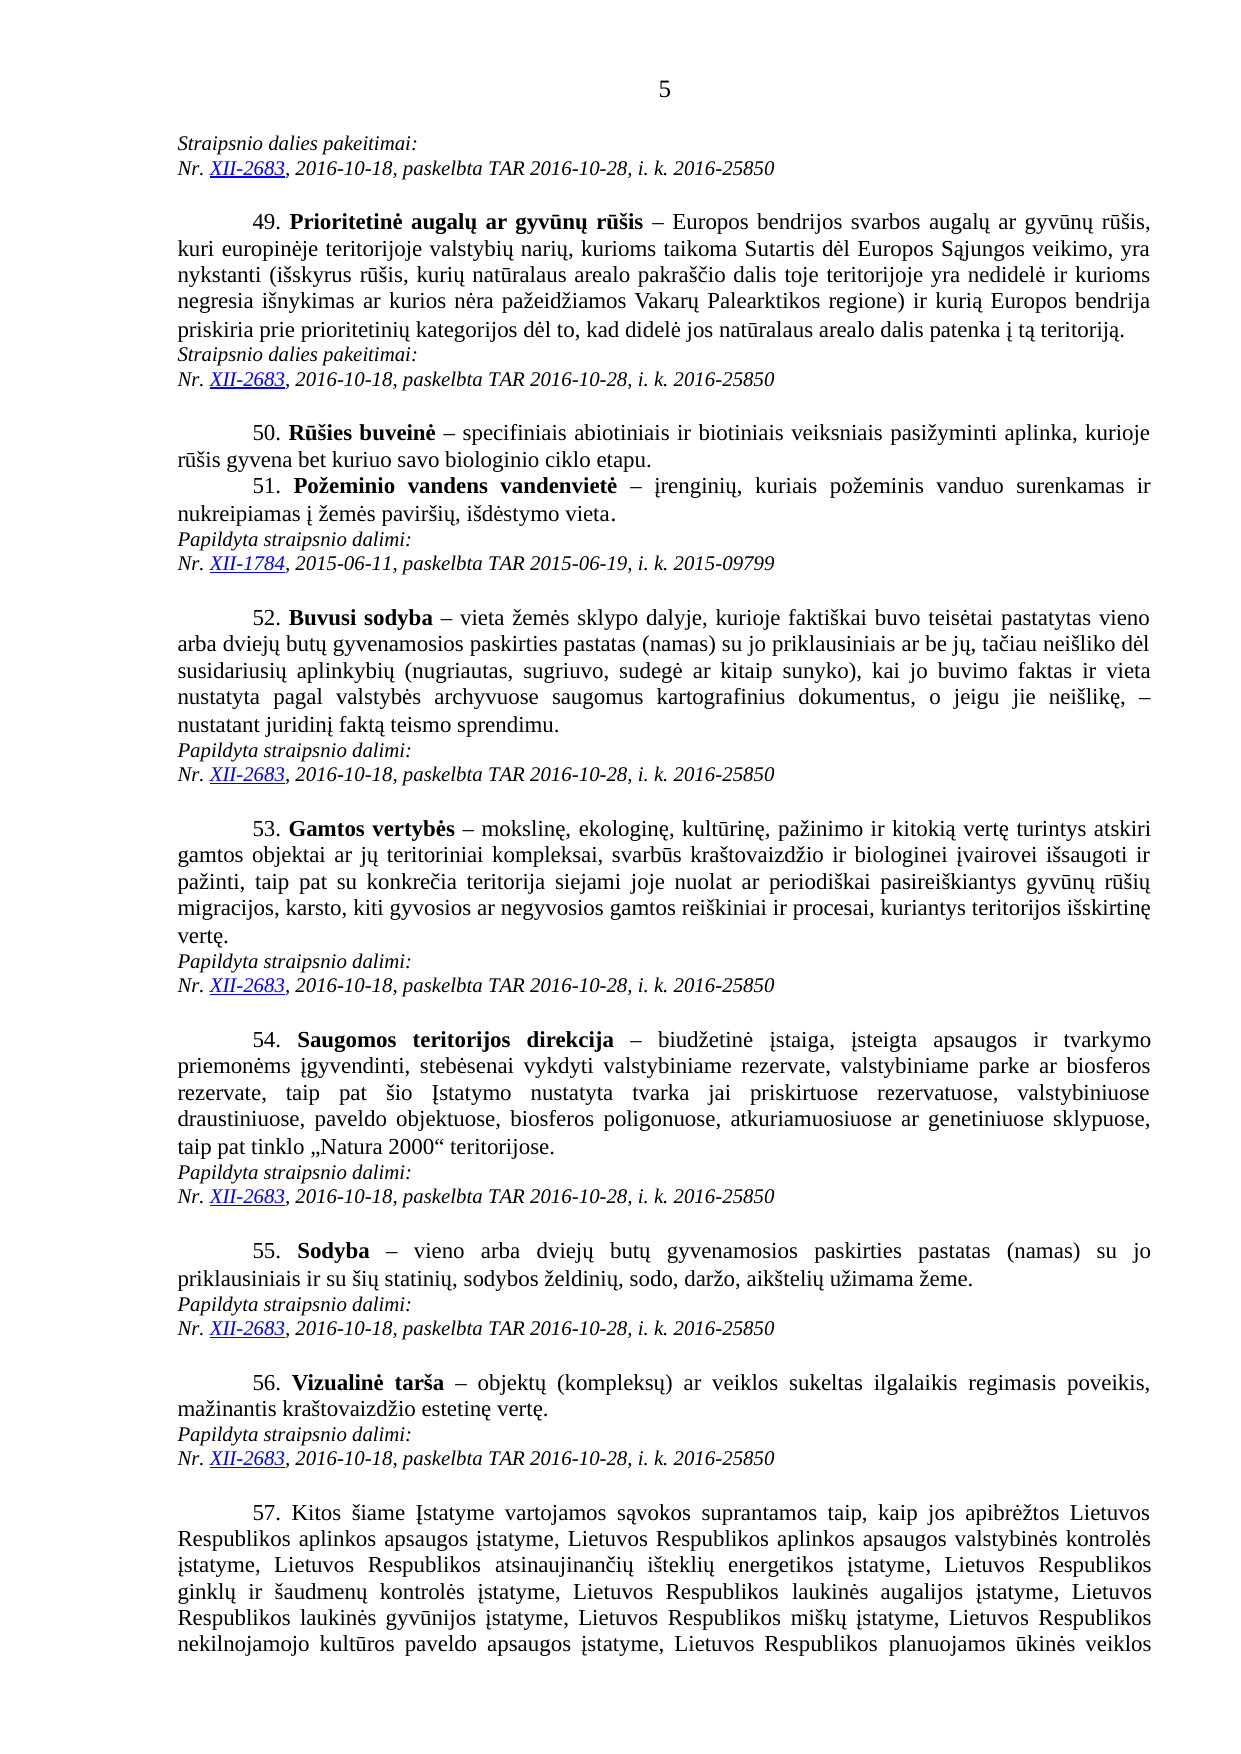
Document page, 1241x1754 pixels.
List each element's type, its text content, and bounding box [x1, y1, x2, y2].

text Nr. XII-1784, 2015-06-11, paskelbta TAR 2015-06-19, i. k. 2015-09799 [177, 551, 1152, 575]
text Papildyta straipsnio dalimi: [177, 1160, 1152, 1184]
text Nr. XII-2683, 2016-10-18, paskelbta TAR 2016-10-28, i. k. 2016-25850 [177, 1184, 1152, 1208]
text Nr. XII-2683, 2016-10-18, paskelbta TAR 2016-10-28, i. k. 2016-25850 [177, 762, 1152, 786]
text 54. Saugomos teritorijos direkcija – biudžetinė įstaiga, įsteigta apsaugos ir tvarkymo priemonėms įgyvendinti, stebėsenai vykdyti valstybiniame rezervate, valstybiniame parke ar biosferos rezervate, taip pat šio Įstatymo nustatyta tvarka jai priskirtuose rezervatuose, valstybiniuose draustiniuose, paveldo objektuose, biosferos poligonuose, atkuriamuosiuose ar genetiniuose sklypuose, taip pat tinklo „Natura 2000“ teritorijose. [177, 1026, 1152, 1160]
text Straipsnio dalies pakeitimai: [177, 131, 1152, 155]
text 53. Gamtos vertybės – mokslinę, ekologinę, kultūrinę, pažinimo ir kitokią vertę turintys atskiri gamtos objektai ar jų teritoriniai kompleksai, svarbūs kraštovaizdžio ir biologinei įvairovei išsaugoti ir pažinti, taip pat su konkrečia teritorija siejami joje nuolat ar periodiškai pasireiškiantys gyvūnų rūšių migracijos, karsto, kiti gyvosios ar negyvosios gamtos reiškiniai ir procesai, kuriantys teritorijos išskirtinę vertę. [177, 815, 1152, 949]
text Nr. XII-2683, 2016-10-18, paskelbta TAR 2016-10-28, i. k. 2016-25850 [177, 155, 1152, 179]
text Papildyta straipsnio dalimi: [177, 738, 1152, 762]
text Papildyta straipsnio dalimi: [177, 949, 1152, 973]
text 52. Buvusi sodyba – vieta žemės sklypo dalyje, kurioje faktiškai buvo teisėtai pastatytas vieno arba dviejų butų gyvenamosios paskirties pastatas (namas) su jo priklausiniais ar be jų, tačiau neišliko dėl susidariusių aplinkybių (nugriautas, sugriuvo, sudegė ar kitaip sunyko), kai jo buvimo faktas ir vieta nustatyta pagal valstybės archyvuose saugomus kartografinius dokumentus, o jeigu jie neišlikę, – nustatant juridinį faktą teismo sprendimu. [177, 604, 1152, 738]
text Papildyta straipsnio dalimi: [177, 527, 1152, 551]
text Nr. XII-2683, 2016-10-18, paskelbta TAR 2016-10-28, i. k. 2016-25850 [177, 366, 1152, 391]
text Papildyta straipsnio dalimi: [177, 1292, 1152, 1316]
text 50. Rūšies buveinė – specifiniais abiotiniais ir biotiniais veiksniais pasižyminti aplinka, kurioje rūšis gyvena bet kuriuo savo biologinio ciklo etapu. [177, 419, 1152, 472]
text Nr. XII-2683, 2016-10-18, paskelbta TAR 2016-10-28, i. k. 2016-25850 [177, 973, 1152, 997]
text Nr. XII-2683, 2016-10-18, paskelbta TAR 2016-10-28, i. k. 2016-25850 [177, 1316, 1152, 1340]
text Nr. XII-2683, 2016-10-18, paskelbta TAR 2016-10-28, i. k. 2016-25850 [177, 1446, 1152, 1470]
text Papildyta straipsnio dalimi: [177, 1422, 1152, 1446]
text 57. Kitos šiame Įstatyme vartojamos sąvokos suprantamos taip, kaip jos apibrėžtos Lietuvos Respublikos aplinkos apsaugos įstatyme, Lietuvos Respublikos aplinkos apsaugos valstybinės kontrolės įstatyme, Lietuvos Respublikos atsinaujinančių išteklių energetikos įstatyme, Lietuvos Respublikos ginklų ir šaudmenų kontrolės įstatyme, Lietuvos Respublikos laukinės augalijos įstatyme, Lietuvos Respublikos laukinės gyvūnijos įstatyme, Lietuvos Respublikos miškų įstatyme, Lietuvos Respublikos nekilnojamojo kultūros paveldo apsaugos įstatyme, Lietuvos Respublikos planuojamos ūkinės veiklos [177, 1499, 1152, 1657]
text 55. Sodyba – vieno arba dviejų butų gyvenamosios paskirties pastatas (namas) su jo priklausiniais ir su šių statinių, sodybos želdinių, sodo, daržo, aikštelių užimama žeme. [177, 1237, 1152, 1292]
text 56. Vizualinė tarša – objektų (kompleksų) ar veiklos sukeltas ilgalaikis regimasis poveikis, mažinantis kraštovaizdžio estetinę vertę. [177, 1369, 1152, 1422]
text 51. Požeminio vandens vandenvietė – įrenginių, kuriais požeminis vanduo surenkamas ir nukreipiamas į žemės paviršių, išdėstymo vieta. [177, 472, 1152, 527]
text Straipsnio dalies pakeitimai: [177, 342, 1152, 366]
text 49. Prioritetinė augalų ar gyvūnų rūšis – Europos bendrijos svarbos augalų ar gyvūnų rūšis, kuri europinėje teritorijoje valstybių narių, kurioms taikoma Sutartis dėl Europos Sąjungos veikimo, yra nykstanti (išskyrus rūšis, kurių natūralaus arealo pakraščio dalis toje teritorijoje yra nedidelė ir kurioms negresia išnykimas ar kurios nėra pažeidžiamos Vakarų Palearktikos regione) ir kurią Europos bendrija priskiria prie prioritetinių kategorijos dėl to, kad didelė jos natūralaus arealo dalis patenka į tą teritoriją. [177, 208, 1152, 342]
